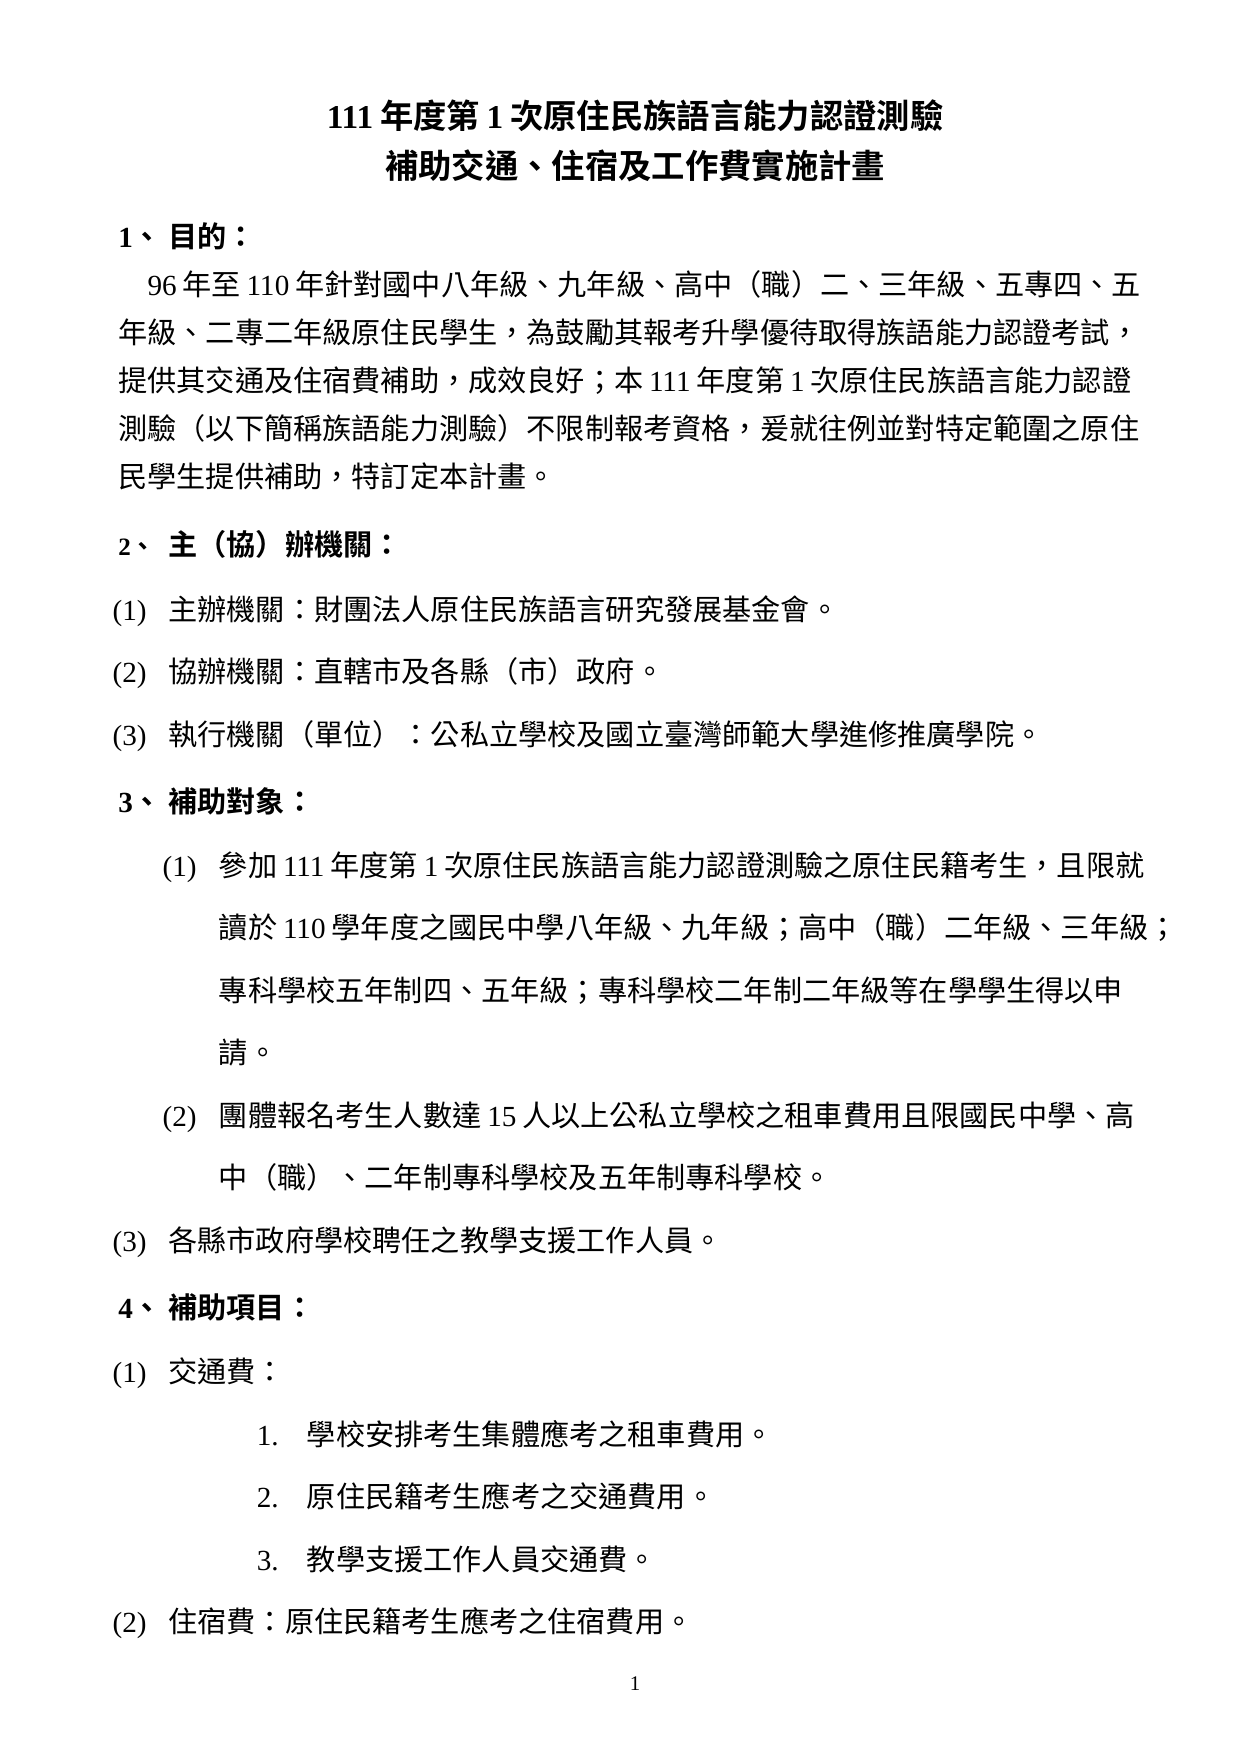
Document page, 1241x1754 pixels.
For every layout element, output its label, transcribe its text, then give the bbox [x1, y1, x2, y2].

list 協辦機關：直轄市及各縣（市）政府。 [112, 628, 1152, 691]
list 主（協）辦機關： [118, 516, 1152, 566]
list 團體報名考生人數達15人以上公私立學校之租車費用且限國民中學、高中（職）、二年制專科學校及五年制專科學校。 [162, 1072, 1152, 1197]
list 補助項目： [118, 1278, 1152, 1328]
list 交通費： [112, 1328, 1152, 1391]
list 各縣市政府學校聘任之教學支援工作人員。 [112, 1197, 1152, 1259]
list 教學支援工作人員交通費。 [257, 1516, 1152, 1578]
list 住宿費：原住民籍考生應考之住宿費用。 [112, 1578, 1152, 1641]
list 主辦機關：財團法人原住民族語言研究發展基金會。 [112, 566, 1152, 628]
text 96年至110年針對國中八年級、九年級、高中（職）二、三年級、五專四、五年級、二專二年級原住民學生，為鼓勵其報考升學優待取得族語能力認證考試，提供其交通及住宿費補助，成效良好；本111年度第1次原住民族語言能力認證測驗（以下簡稱族語能力測驗）不限制報考資格，爰就往例並對特定範圍之原住民學生提供補助，特訂定本計畫。 [118, 257, 1152, 497]
list 補助對象： [118, 772, 1152, 822]
list 目的： [118, 207, 1152, 257]
list 執行機關（單位）：公私立學校及國立臺灣師範大學進修推廣學院。 [112, 691, 1152, 753]
list 學校安排考生集體應考之租車費用。 [257, 1391, 1152, 1453]
list 原住民籍考生應考之交通費用。 [257, 1453, 1152, 1516]
list 參加111年度第1次原住民族語言能力認證測驗之原住民籍考生，且限就讀於110學年度之國民中學八年級、九年級；高中（職）二年級、三年級；專科學校五年制四、五年級；專科學校二年制二年級等在學學生得以申請。 [162, 822, 1152, 1072]
text 111年度第1次原住民族語言能力認證測驗 [118, 87, 1152, 139]
text 補助交通、住宿及工作費實施計畫 [118, 139, 1152, 189]
